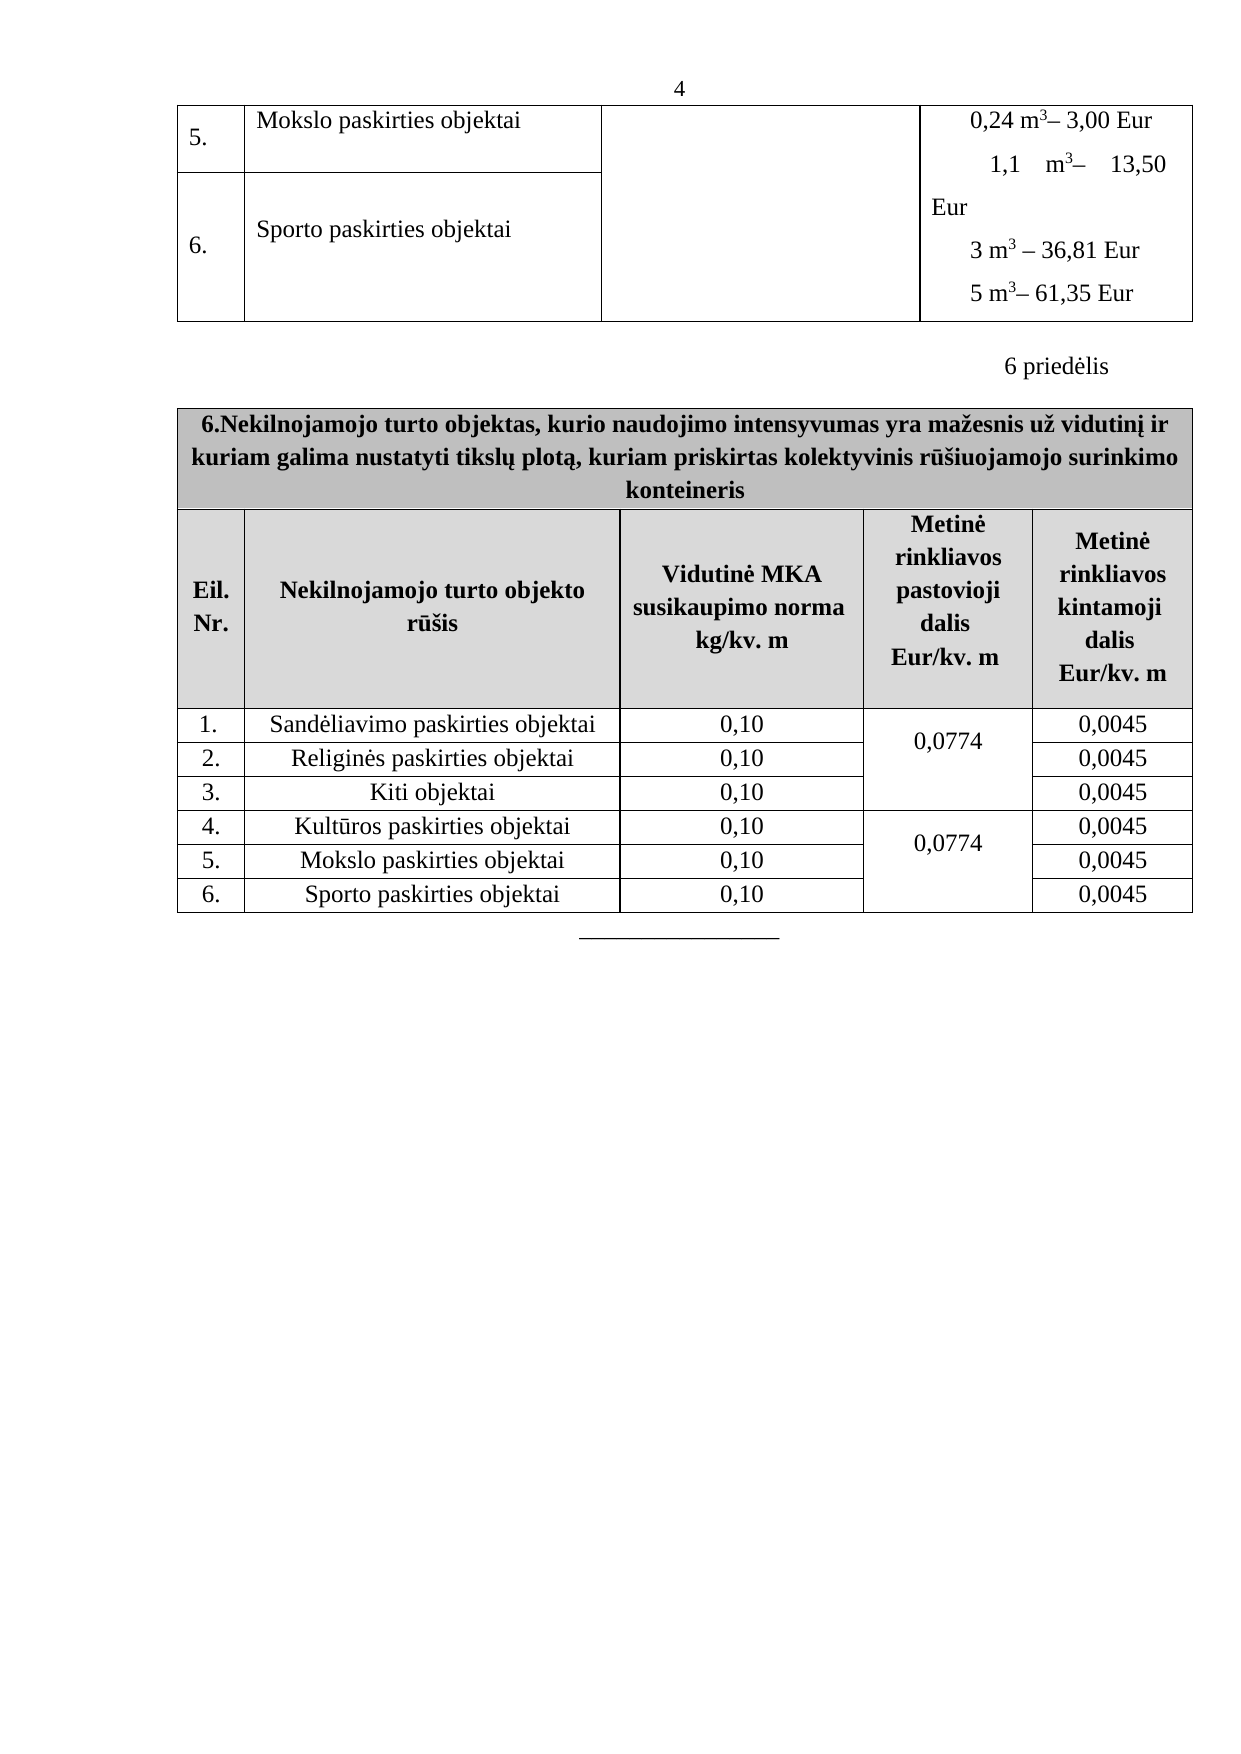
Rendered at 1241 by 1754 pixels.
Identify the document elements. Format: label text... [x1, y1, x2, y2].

table_cell Kultūros paskirties objektai [245, 811, 619, 844]
table_cell 5. [178, 845, 244, 878]
table_cell 0,10 [621, 879, 863, 912]
table_cell Nekilnojamojo turto objekto rūšis [245, 510, 619, 708]
table_cell Kiti objektai [245, 777, 619, 810]
table_cell 0,0045 [1033, 879, 1192, 912]
table_cell 0,10 [621, 709, 863, 742]
table_cell [602, 106, 919, 321]
table_header 6.Nekilnojamojo turto objektas, kurio naudojimo intensyvumas yra mažesnis už vidutinį ir kuriam galima nustatyti tikslų plotą, kuriam priskirtas kolektyvinis rūšiuojamojo surinkimo konteineris [178, 409, 1192, 508]
table_cell Eil. Nr. [178, 510, 244, 708]
table_cell Vidutinė MKA susikaupimo norma kg/kv. m [621, 510, 863, 708]
table_cell Sporto paskirties objektai [245, 879, 619, 912]
table_cell Mokslo paskirties objektai [245, 845, 619, 878]
table_cell 0,0045 [1033, 743, 1192, 776]
table_cell 2. [178, 743, 244, 776]
table_cell 0,0045 [1033, 845, 1192, 878]
table_cell 6. [178, 879, 244, 912]
table_cell 0,0045 [1033, 777, 1192, 810]
text 6 priedėlis [1004, 351, 1181, 379]
table_cell 0,24 m3– 3,00 Eur 1,1 m3– 13,50 Eur 3 m3 – 36,81 Eur 5 m3– 61,35 Eur [921, 106, 1192, 321]
table_cell 6. [178, 173, 244, 321]
table_cell 0,10 [621, 811, 863, 844]
table_cell 5. [178, 106, 244, 172]
table_cell Sporto paskirties objektai [245, 173, 601, 321]
text ________________ [177, 913, 1181, 942]
table_cell Metinė rinkliavos pastovioji dalis Eur/kv. m [864, 510, 1032, 708]
table_cell Religinės paskirties objektai [245, 743, 619, 776]
table_cell 0,10 [621, 845, 863, 878]
table_cell 0,0774 [864, 709, 1032, 810]
table_cell 1. [178, 709, 244, 742]
table_cell Sandėliavimo paskirties objektai [245, 709, 619, 742]
table_cell 0,0774 [864, 811, 1032, 912]
table_cell Metinė rinkliavos kintamoji dalis Eur/kv. m [1033, 510, 1192, 708]
table_cell 0,10 [621, 777, 863, 810]
table_cell 0,0045 [1033, 709, 1192, 742]
table_cell 0,0045 [1033, 811, 1192, 844]
table_cell Mokslo paskirties objektai [245, 106, 601, 172]
table_cell 3. [178, 777, 244, 810]
table_cell 0,10 [621, 743, 863, 776]
table_cell 4. [178, 811, 244, 844]
